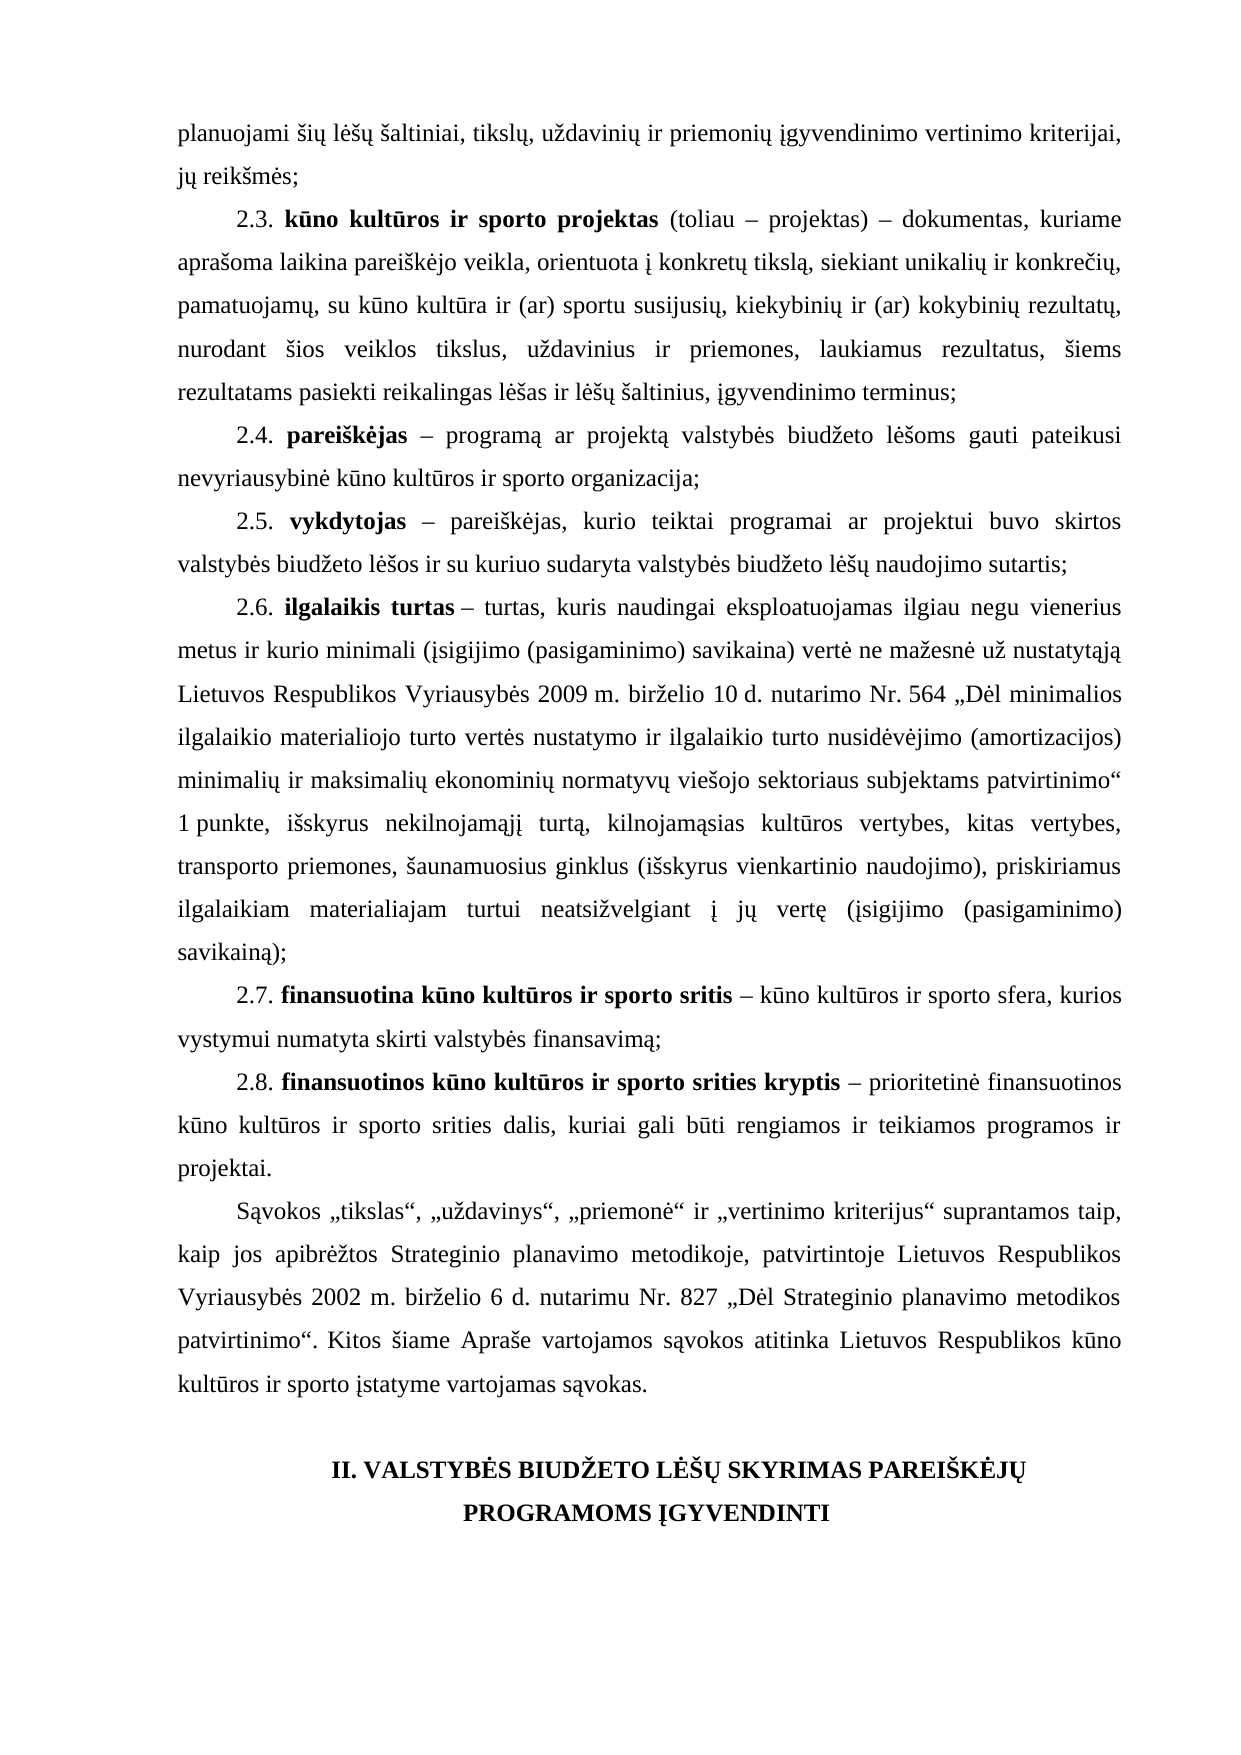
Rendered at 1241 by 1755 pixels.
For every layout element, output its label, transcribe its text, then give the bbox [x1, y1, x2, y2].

text 2.8. finansuotinos kūno kultūros ir sporto srities kryptis – prioritetinė finansuotinos kūno kultūros ir sporto srities dalis, kuriai gali būti rengiamos ir teikiamos programos ir projektai. [177, 1067, 1122, 1182]
text 2.3. kūno kultūros ir sporto projektas (toliau – projektas) – dokumentas, kuriame aprašoma laikina pareiškėjo veikla, orientuota į konkretų tikslą, siekiant unikalių ir konkrečių, pamatuojamų, su kūno kultūra ir (ar) sportu susijusių, kiekybinių ir (ar) kokybinių rezultatų, nurodant šios veiklos tikslus, uždavinius ir priemones, laukiamus rezultatus, šiems rezultatams pasiekti reikalingas lėšas ir lėšų šaltinius, įgyvendinimo terminus; [177, 204, 1122, 406]
text II. VALSTYBĖS BIUDŽETO LĖŠŲ SKYRIMAS PAREIŠKĖJŲ PROGRAMOMS ĮGYVENDINTI [177, 1455, 1122, 1527]
text 2.7. finansuotina kūno kultūros ir sporto sritis – kūno kultūros ir sporto sfera, kurios vystymui numatyta skirti valstybės finansavimą; [177, 981, 1122, 1052]
text 2.4. pareiškėjas – programą ar projektą valstybės biudžeto lėšoms gauti pateikusi nevyriausybinė kūno kultūros ir sporto organizacija; [177, 420, 1122, 492]
text planuojami šių lėšų šaltiniai, tikslų, uždavinių ir priemonių įgyvendinimo vertinimo kriterijai, jų reikšmės; [177, 118, 1122, 190]
text Sąvokos „tikslas“, „uždavinys“, „priemonė“ ir „vertinimo kriterijus“ suprantamos taip, kaip jos apibrėžtos Strateginio planavimo metodikoje, patvirtintoje Lietuvos Respublikos Vyriausybės 2002 m. birželio 6 d. nutarimu Nr. 827 „Dėl Strateginio planavimo metodikos patvirtinimo“. Kitos šiame Apraše vartojamos sąvokos atitinka Lietuvos Respublikos kūno kultūros ir sporto įstatyme vartojamas sąvokas. [177, 1196, 1122, 1397]
text 2.5. vykdytojas – pareiškėjas, kurio teiktai programai ar projektui buvo skirtos valstybės biudžeto lėšos ir su kuriuo sudaryta valstybės biudžeto lėšų naudojimo sutartis; [177, 506, 1122, 578]
text 2.6. ilgalaikis turtas – turtas, kuris naudingai eksploatuojamas ilgiau negu vienerius metus ir kurio minimali (įsigijimo (pasigaminimo) savikaina) vertė ne mažesnė už nustatytąją Lietuvos Respublikos Vyriausybės 2009 m. birželio 10 d. nutarimo Nr. 564 „Dėl minimalios ilgalaikio materialiojo turto vertės nustatymo ir ilgalaikio turto nusidėvėjimo (amortizacijos) minimalių ir maksimalių ekonominių normatyvų viešojo sektoriaus subjektams patvirtinimo“ 1 punkte, išskyrus nekilnojamąjį turtą, kilnojamąsias kultūros vertybes, kitas vertybes, transporto priemones, šaunamuosius ginklus (išskyrus vienkartinio naudojimo), priskiriamus ilgalaikiam materialiajam turtui neatsižvelgiant į jų vertę (įsigijimo (pasigaminimo) savikainą); [177, 592, 1122, 966]
